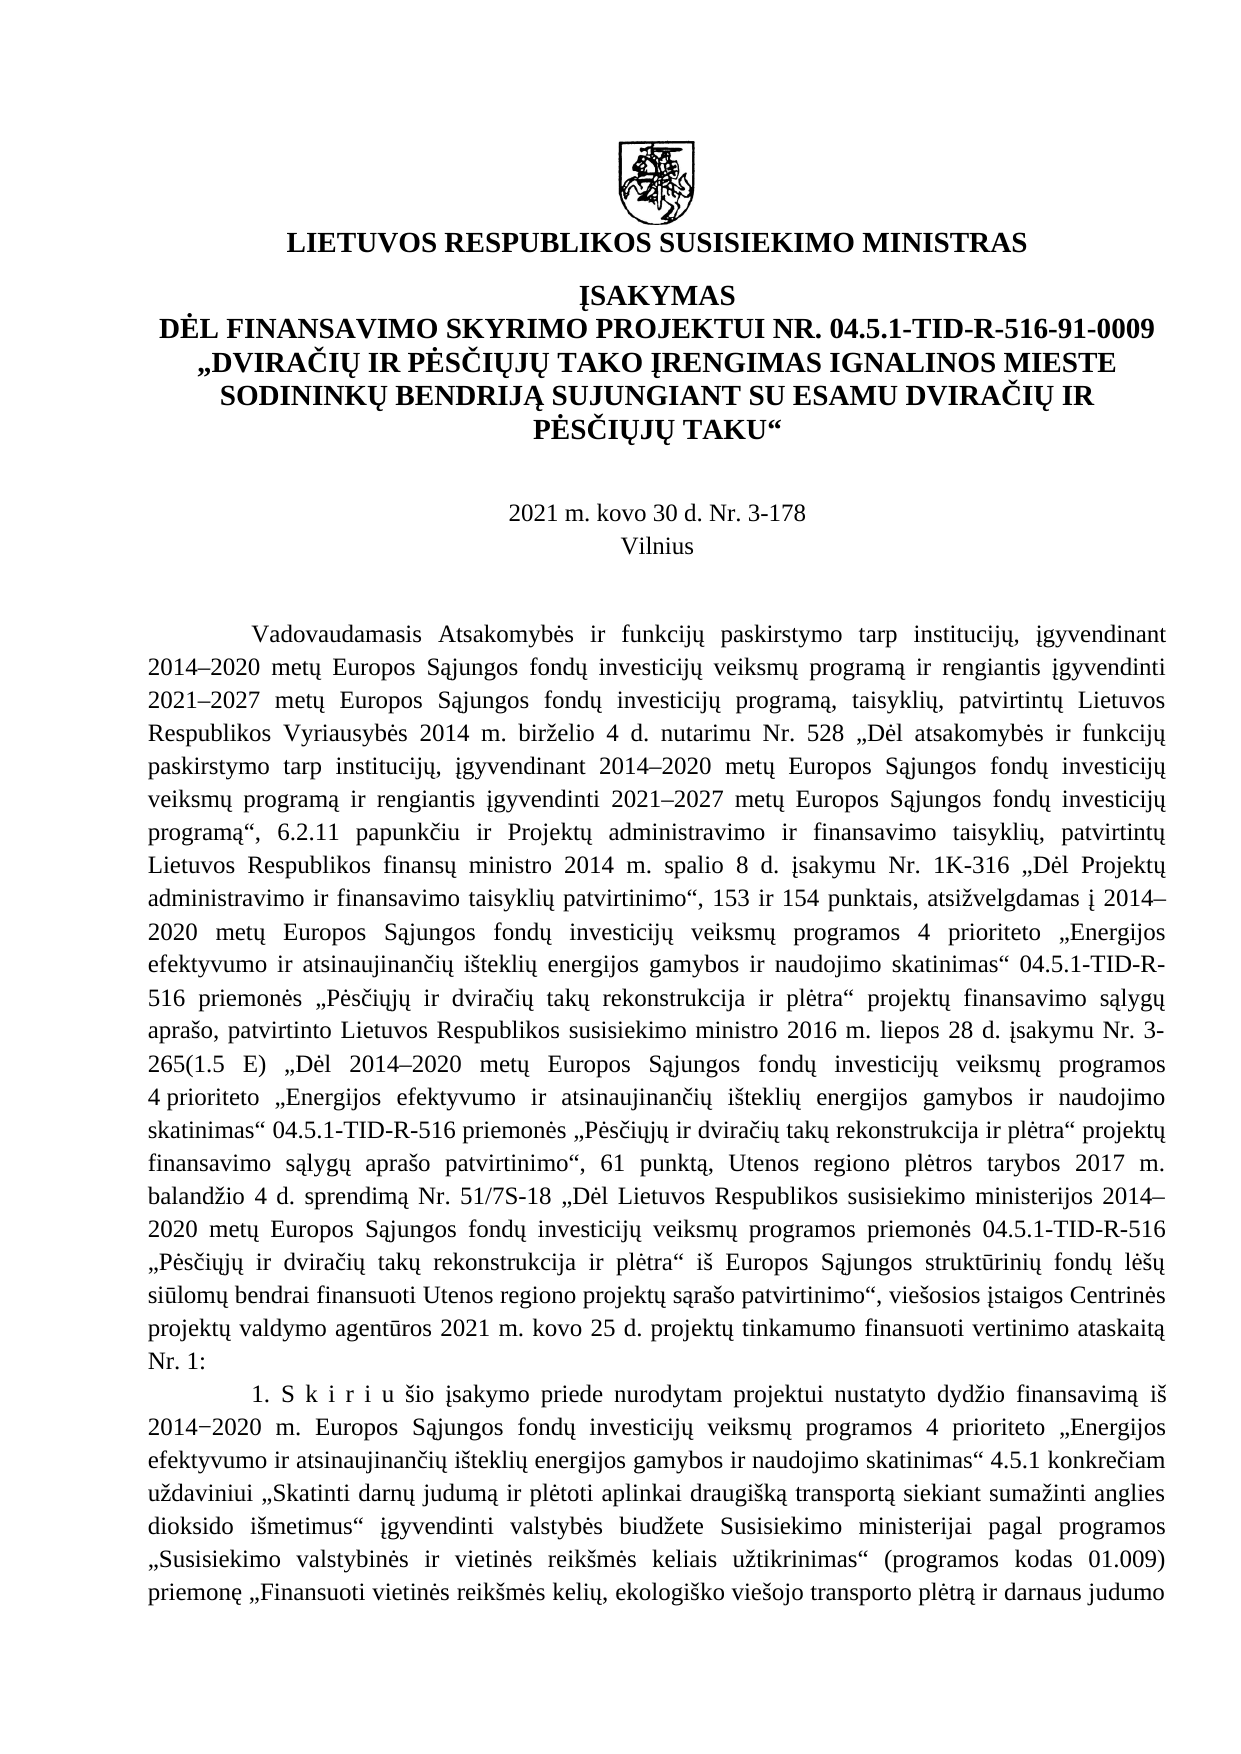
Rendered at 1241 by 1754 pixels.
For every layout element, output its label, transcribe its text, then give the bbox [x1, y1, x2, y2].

text Vilnius [148, 531, 1167, 560]
text Vadovaudamasis Atsakomybės ir funkcijų paskirstymo tarp institucijų, įgyvendinant 2014–2020 metų Europos Sąjungos fondų investicijų veiksmų programą ir rengiantis įgyvendinti 2021–2027 metų Europos Sąjungos fondų investicijų programą, taisyklių, patvirtintų Lietuvos Respublikos Vyriausybės 2014 m. birželio 4 d. nutarimu Nr. 528 „Dėl atsakomybės ir funkcijų paskirstymo tarp institucijų, įgyvendinant 2014–2020 metų Europos Sąjungos fondų investicijų veiksmų programą ir rengiantis įgyvendinti 2021–2027 metų Europos Sąjungos fondų investicijų programą“, 6.2.11 papunkčiu ir Projektų administravimo ir finansavimo taisyklių, patvirtintų Lietuvos Respublikos finansų ministro 2014 m. spalio 8 d. įsakymu Nr. 1K-316 „Dėl Projektų administravimo ir finansavimo taisyklių patvirtinimo“, 153 ir 154 punktais, atsižvelgdamas į 2014–2020 metų Europos Sąjungos fondų investicijų veiksmų programos 4 prioriteto „Energijos efektyvumo ir atsinaujinančių išteklių energijos gamybos ir naudojimo skatinimas“ 04.5.1-TID-R-516 priemonės „Pėsčiųjų ir dviračių takų rekonstrukcija ir plėtra“ projektų finansavimo sąlygų aprašo, patvirtinto Lietuvos Respublikos susisiekimo ministro 2016 m. liepos 28 d. įsakymu Nr. 3-265(1.5 E) „Dėl 2014–2020 metų Europos Sąjungos fondų investicijų veiksmų programos 4 prioriteto „Energijos efektyvumo ir atsinaujinančių išteklių energijos gamybos ir naudojimo skatinimas“ 04.5.1-TID-R-516 priemonės „Pėsčiųjų ir dviračių takų rekonstrukcija ir plėtra“ projektų finansavimo sąlygų aprašo patvirtinimo“, 61 punktą, Utenos regiono plėtros tarybos 2017 m. balandžio 4 d. sprendimą Nr. 51/7S-18 „Dėl Lietuvos Respublikos susisiekimo ministerijos 2014–2020 metų Europos Sąjungos fondų investicijų veiksmų programos priemonės 04.5.1-TID-R-516 „Pėsčiųjų ir dviračių takų rekonstrukcija ir plėtra“ iš Europos Sąjungos struktūrinių fondų lėšų siūlomų bendrai finansuoti Utenos regiono projektų sąrašo patvirtinimo“, viešosios įstaigos Centrinės projektų valdymo agentūros 2021 m. kovo 25 d. projektų tinkamumo finansuoti vertinimo ataskaitą Nr. 1: [148, 619, 1167, 1374]
text DĖL FINANSAVIMO SKYRIMO PROJEKTUI NR. 04.5.1-TID-R-516-91-0009 „DVIRAČIŲ IR PĖSČIŲJŲ TAKO ĮRENGIMAS IGNALINOS MIESTE SODININKŲ BENDRIJĄ SUJUNGIANT SU ESAMU DVIRAČIŲ IR PĖSČIŲJŲ TAKU“ [148, 311, 1167, 445]
text ĮSAKYMAS [148, 278, 1167, 311]
text 2021 m. kovo 30 d. Nr. 3-178 [148, 498, 1167, 527]
text LIETUVOS RESPUBLIKOS SUSISIEKIMO MINISTRAS [148, 225, 1167, 258]
text 1. Skiriu šio įsakymo priede nurodytam projektui nustatyto dydžio finansavimą iš 2014−2020 m. Europos Sąjungos fondų investicijų veiksmų programos 4 prioriteto „Energijos efektyvumo ir atsinaujinančių išteklių energijos gamybos ir naudojimo skatinimas“ 4.5.1 konkrečiam uždaviniui „Skatinti darnų judumą ir plėtoti aplinkai draugišką transportą siekiant sumažinti anglies dioksido išmetimus“ įgyvendinti valstybės biudžete Susisiekimo ministerijai pagal programos „Susisiekimo valstybinės ir vietinės reikšmės keliais užtikrinimas“ (programos kodas 01.009) priemonę „Finansuoti vietinės reikšmės kelių, ekologiško viešojo transporto plėtrą ir darnaus judumo [148, 1379, 1167, 1606]
